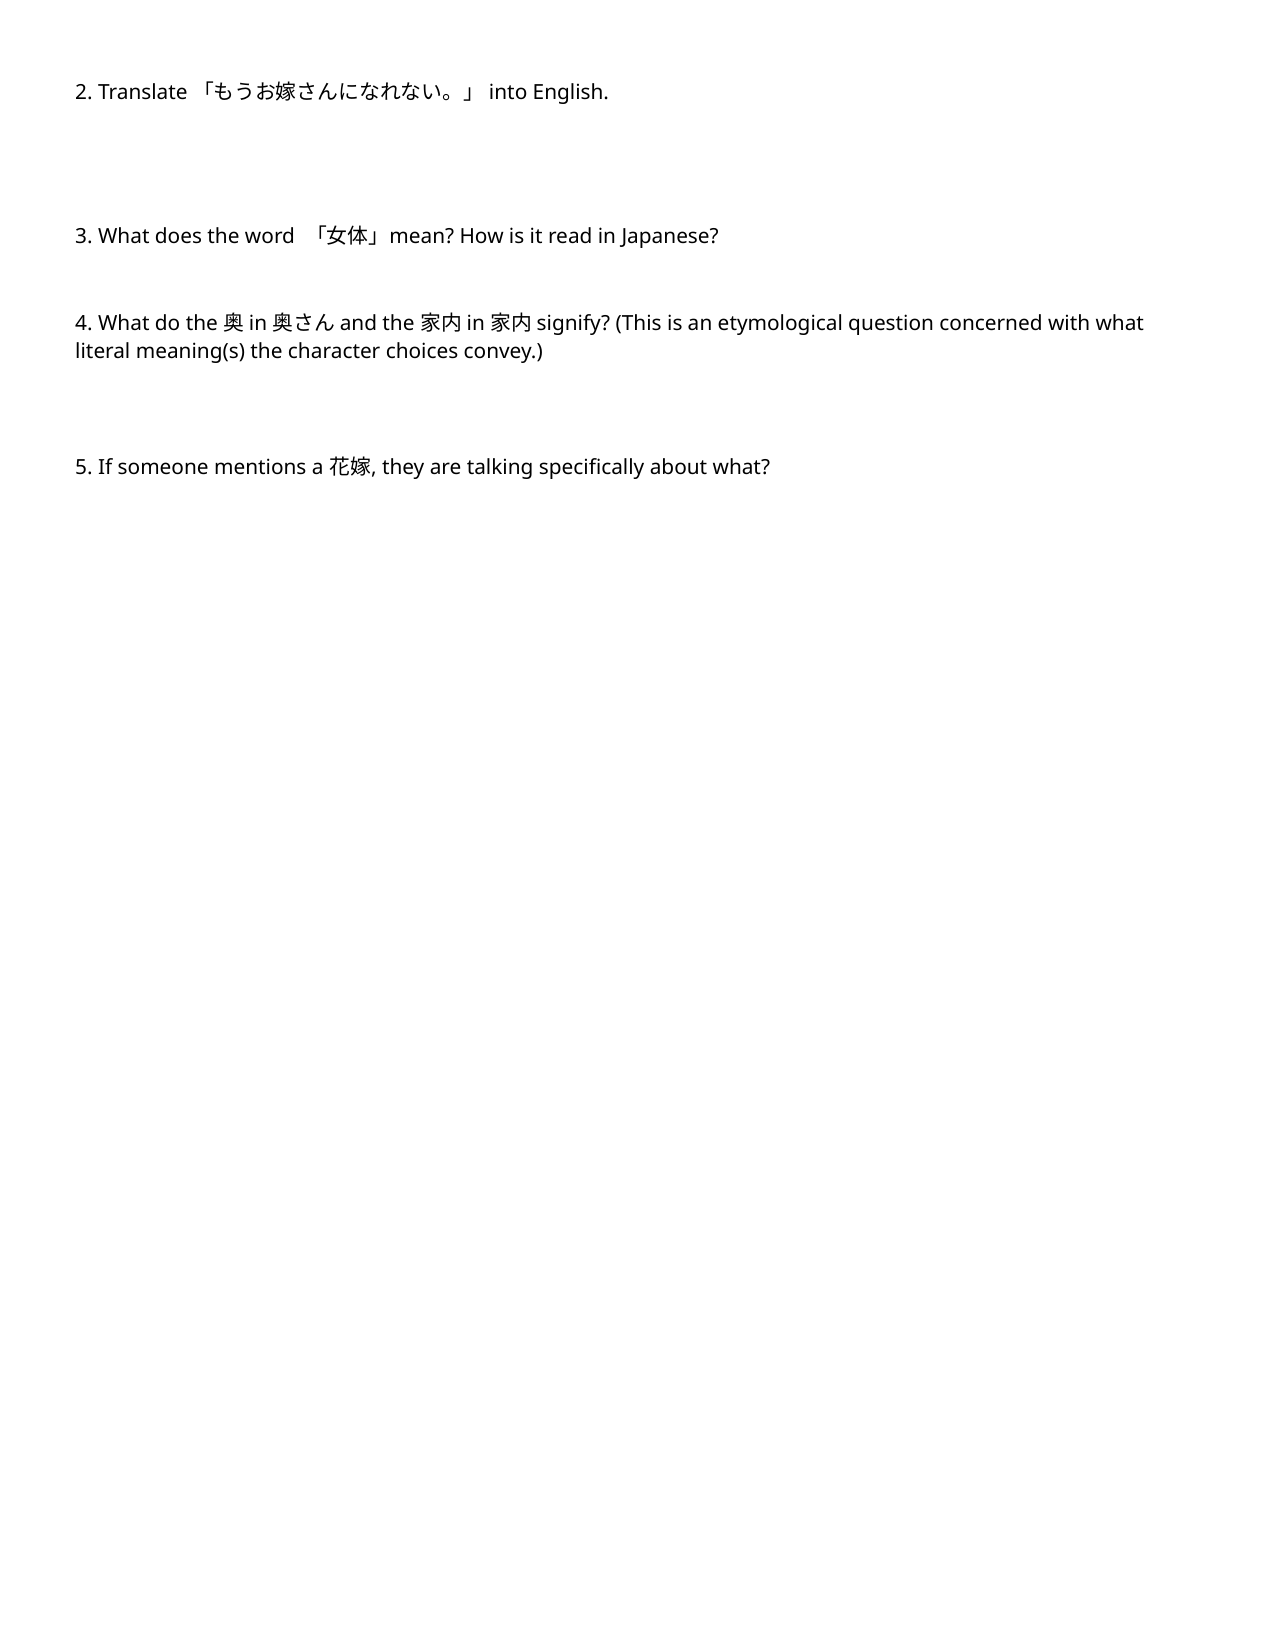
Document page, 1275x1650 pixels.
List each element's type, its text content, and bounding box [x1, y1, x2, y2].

text 3. What does the word 「女体」mean? How is it read in Japanese? [75, 219, 1200, 249]
text 2. Translate 「もうお嫁さんになれない。」 into English. [75, 75, 1200, 105]
text 4. What do the 奥 in 奥さん and the 家内 in 家内 signify? (This is an etymological question concerned with what literal meaning(s) the character choices convey.) [75, 306, 1200, 365]
text 5. If someone mentions a 花嫁, they are talking specifically about what? [75, 450, 1200, 481]
